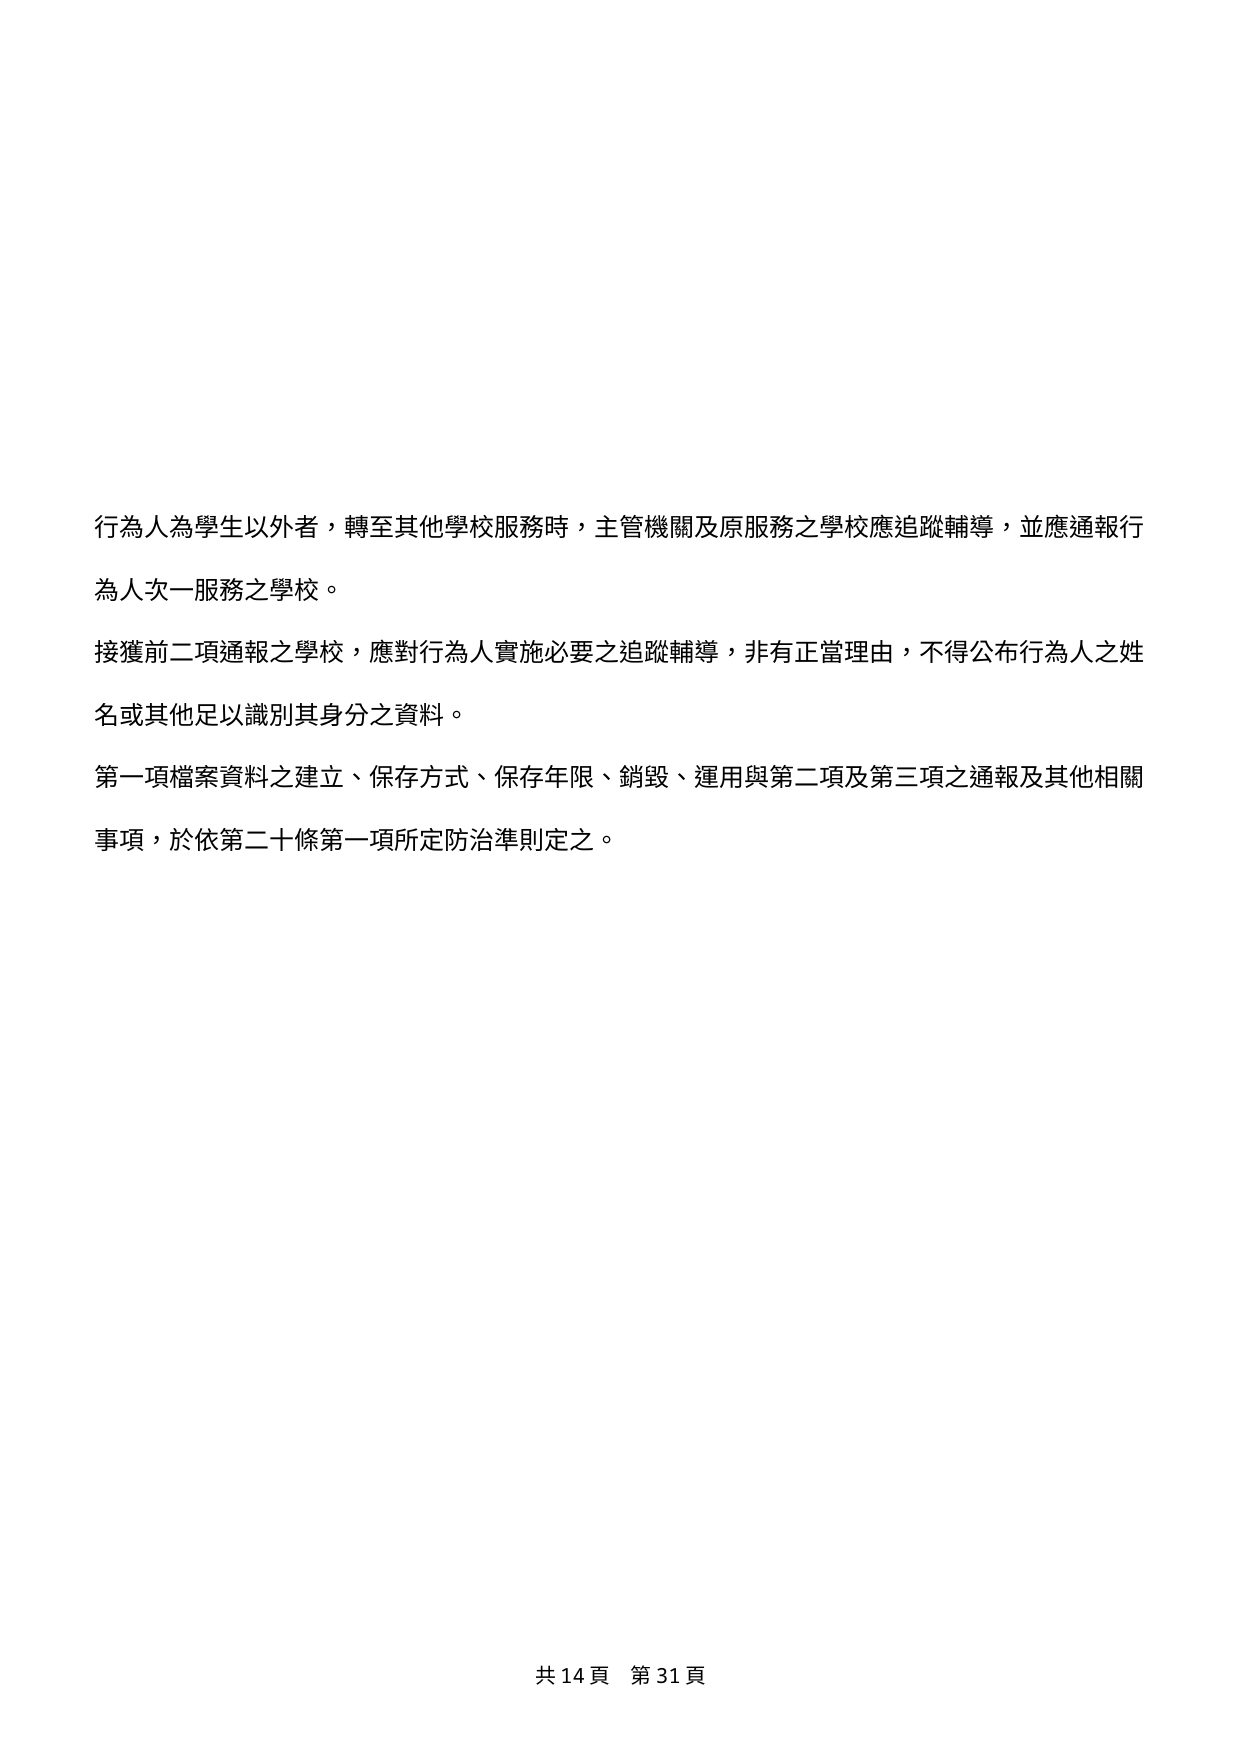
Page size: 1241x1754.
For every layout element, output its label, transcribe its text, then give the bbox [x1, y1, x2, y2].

text 第一項檔案資料之建立、保存方式、保存年限、銷毀、運用與第二項及第三項之通報及其他相關事項，於依第二十條第一項所定防治準則定之。 [94, 734, 1146, 859]
text 行為人為學生以外者，轉至其他學校服務時，主管機關及原服務之學校應追蹤輔導，並應通報行為人次一服務之學校。 [94, 484, 1146, 609]
text 接獲前二項通報之學校，應對行為人實施必要之追蹤輔導，非有正當理由，不得公布行為人之姓名或其他足以識別其身分之資料。 [94, 609, 1146, 734]
